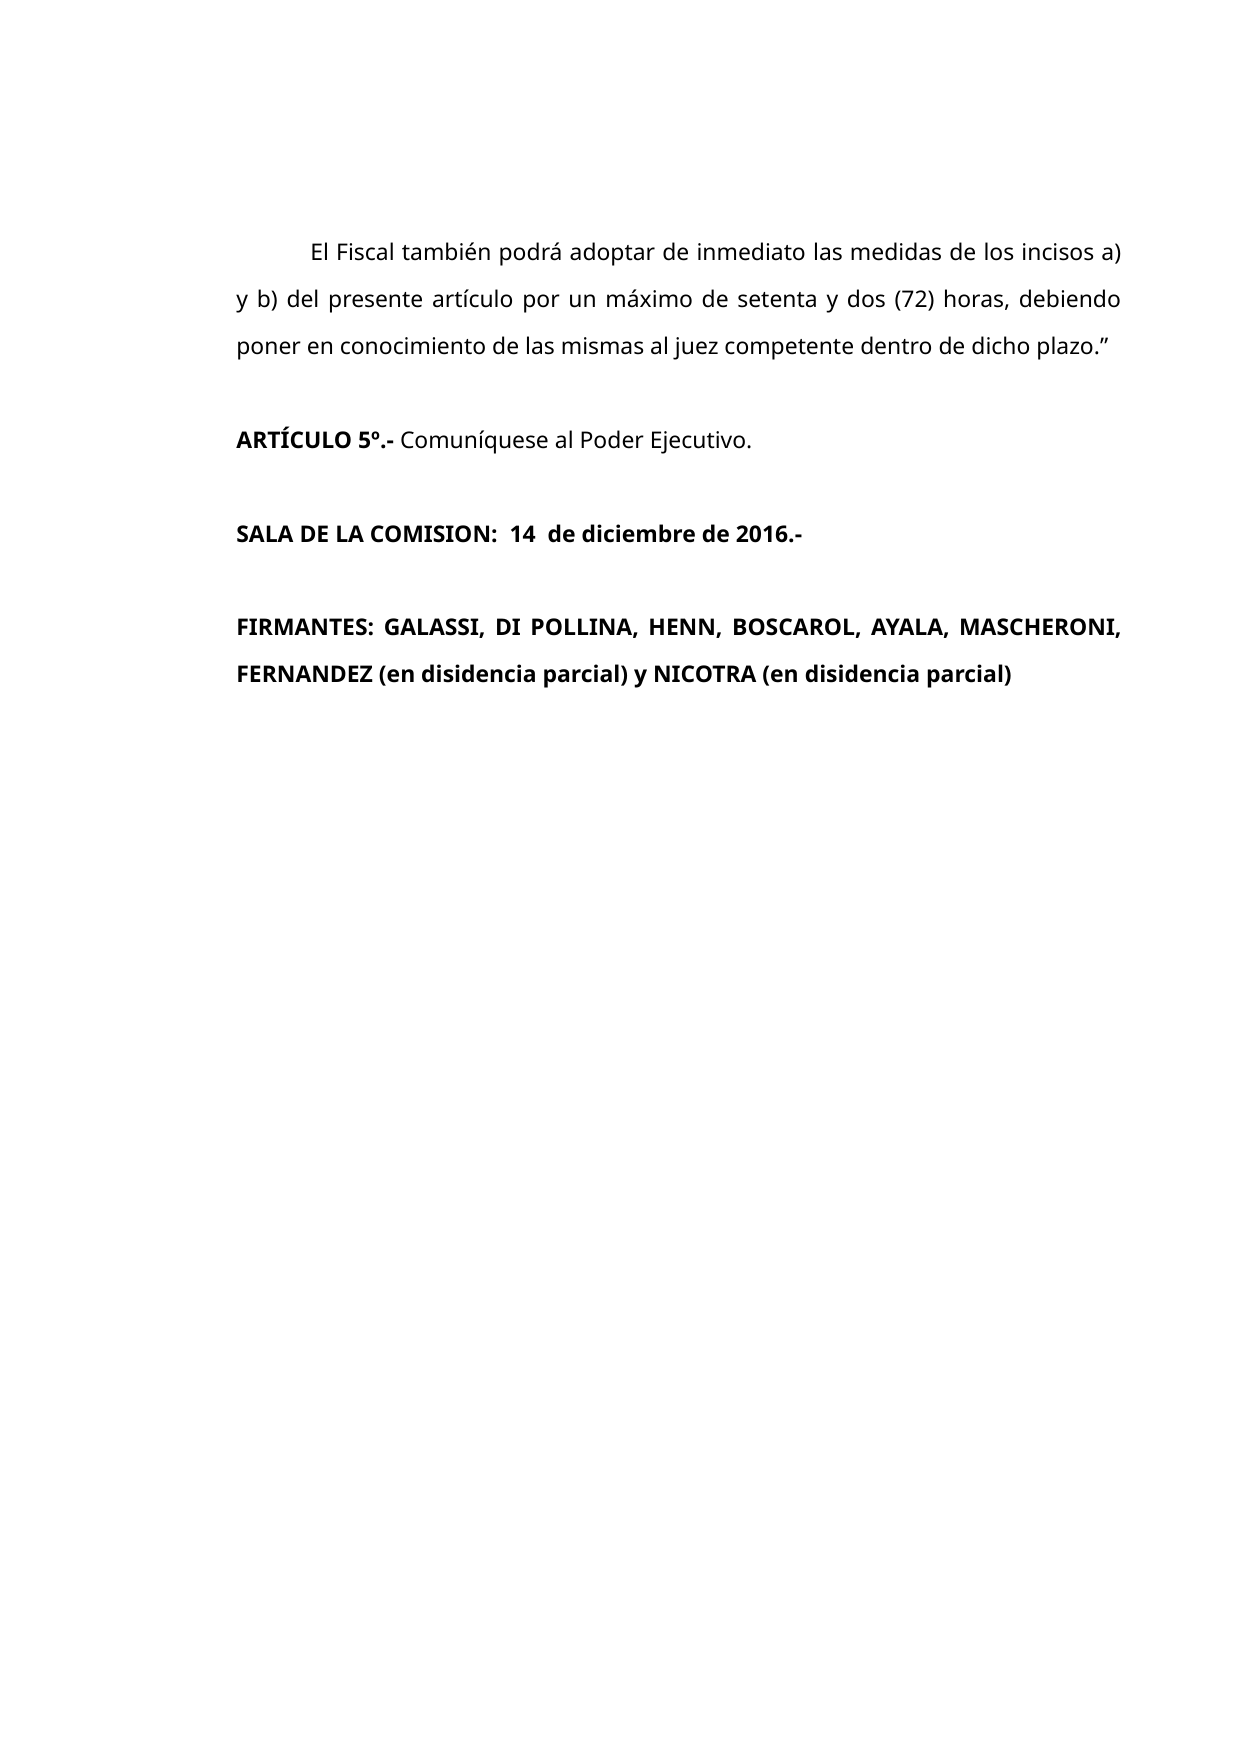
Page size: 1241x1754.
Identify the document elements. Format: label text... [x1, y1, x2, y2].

text El Fiscal también podrá adoptar de inmediato las medidas de los incisos a) y b) del presente artículo por un máximo de setenta y dos (72) horas, debiendo poner en conocimiento de las mismas al juez competente dentro de dicho plazo.” [236, 236, 1122, 361]
text SALA DE LA COMISION: 14 de diciembre de 2016.- [236, 517, 1122, 549]
text FIRMANTES: GALASSI, DI POLLINA, HENN, BOSCAROL, AYALA, MASCHERONI, FERNANDEZ (en disidencia parcial) y NICOTRA (en disidencia parcial) [236, 611, 1122, 689]
text ARTÍCULO 5º.- Comuníquese al Poder Ejecutivo. [236, 424, 1122, 455]
